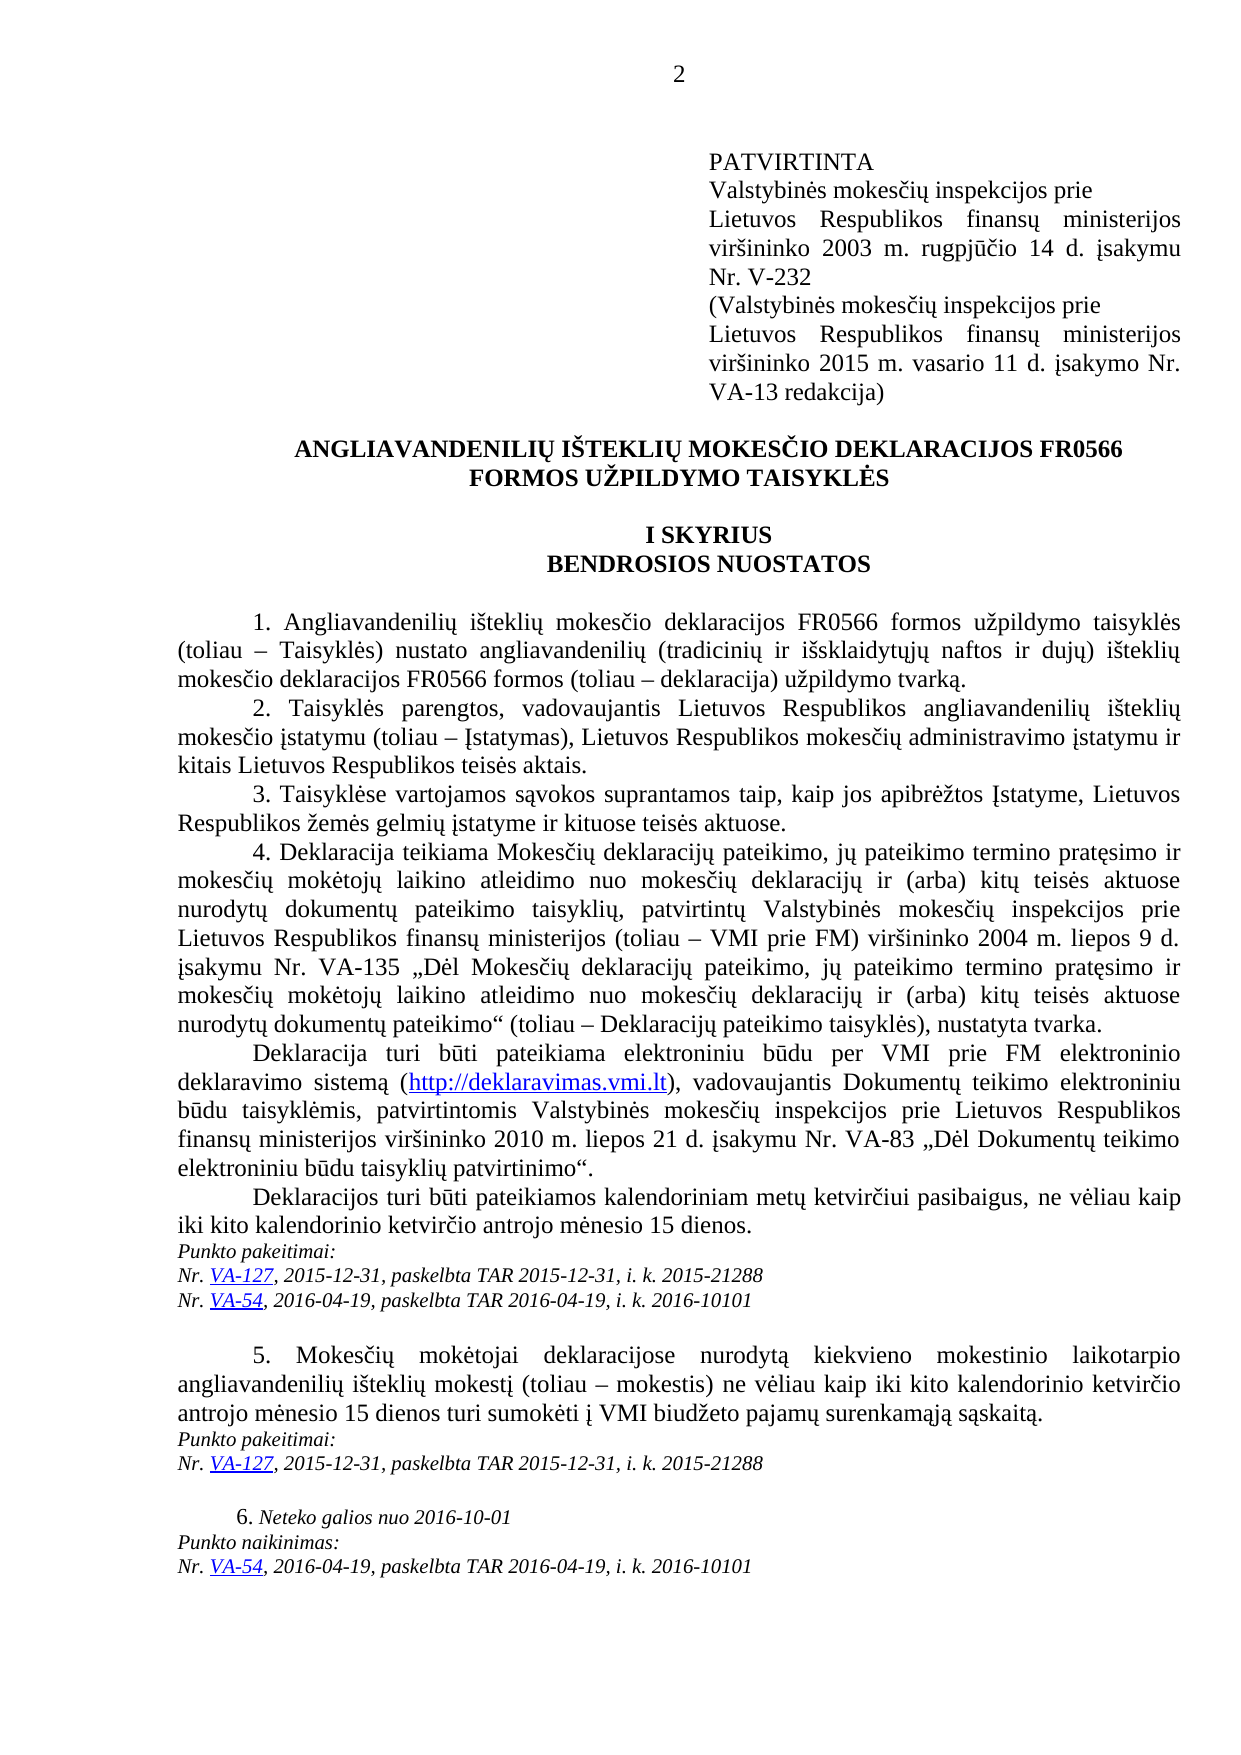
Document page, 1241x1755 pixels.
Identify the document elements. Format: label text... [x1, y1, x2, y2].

text 5. Mokesčių mokėtojai deklaracijose nurodytą kiekvieno mokestinio laikotarpio angliavandenilių išteklių mokestį (toliau – mokestis) ne vėliau kaip iki kito kalendorinio ketvirčio antrojo mėnesio 15 dienos turi sumokėti į VMI biudžeto pajamų surenkamąją sąskaitą. [177, 1340, 1181, 1427]
text Nr. VA-127, 2015-12-31, paskelbta TAR 2015-12-31, i. k. 2015-21288 [177, 1263, 1181, 1287]
text Valstybinės mokesčių inspekcijos prie [709, 176, 1181, 204]
text Punkto pakeitimai: [177, 1427, 1181, 1451]
text 3. Taisyklėse vartojamos sąvokos suprantamos taip, kaip jos apibrėžtos Įstatyme, Lietuvos Respublikos žemės gelmių įstatyme ir kituose teisės aktuose. [177, 779, 1181, 837]
text I SKYRIUS [177, 521, 1181, 549]
text 4. Deklaracija teikiama Mokesčių deklaracijų pateikimo, jų pateikimo termino pratęsimo ir mokesčių mokėtojų laikino atleidimo nuo mokesčių deklaracijų ir (arba) kitų teisės aktuose nurodytų dokumentų pateikimo taisyklių, patvirtintų Valstybinės mokesčių inspekcijos prie Lietuvos Respublikos finansų ministerijos (toliau – VMI prie FM) viršininko 2004 m. liepos 9 d. įsakymu Nr. VA-135 „Dėl Mokesčių deklaracijų pateikimo, jų pateikimo termino pratęsimo ir mokesčių mokėtojų laikino atleidimo nuo mokesčių deklaracijų ir (arba) kitų teisės aktuose nurodytų dokumentų pateikimo“ (toliau – Deklaracijų pateikimo taisyklės), nustatyta tvarka. [177, 837, 1181, 1038]
text Punkto naikinimas: [177, 1530, 1181, 1554]
text ANGLIAVANDENILIŲ IŠTEKLIŲ MOKESČIO DEKLARACIJOS FR0566 FORMOS UŽPILDYMO TAISYKLĖS [177, 434, 1181, 492]
text (Valstybinės mokesčių inspekcijos prie [709, 291, 1181, 319]
text Deklaracijos turi būti pateikiamos kalendoriniam metų ketvirčiui pasibaigus, ne vėliau kaip iki kito kalendorinio ketvirčio antrojo mėnesio 15 dienos. [177, 1182, 1181, 1239]
text Nr. VA-54, 2016-04-19, paskelbta TAR 2016-04-19, i. k. 2016-10101 [177, 1554, 1181, 1578]
text 2. Taisyklės parengtos, vadovaujantis Lietuvos Respublikos angliavandenilių išteklių mokesčio įstatymu (toliau – Įstatymas), Lietuvos Respublikos mokesčių administravimo įstatymu ir kitais Lietuvos Respublikos teisės aktais. [177, 693, 1181, 779]
text BENDROSIOS NUOSTATOS [177, 549, 1181, 578]
text Nr. VA-127, 2015-12-31, paskelbta TAR 2015-12-31, i. k. 2015-21288 [177, 1451, 1181, 1475]
text Deklaracija turi būti pateikiama elektroniniu būdu per VMI prie FM elektroninio deklaravimo sistemą (http://deklaravimas.vmi.lt), vadovaujantis Dokumentų teikimo elektroniniu būdu taisyklėmis, patvirtintomis Valstybinės mokesčių inspekcijos prie Lietuvos Respublikos finansų ministerijos viršininko 2010 m. liepos 21 d. įsakymu Nr. VA-83 „Dėl Dokumentų teikimo elektroniniu būdu taisyklių patvirtinimo“. [177, 1038, 1181, 1182]
text Lietuvos Respublikos finansų ministerijos viršininko 2003 m. rugpjūčio 14 d. įsakymu Nr. V-232 [709, 204, 1181, 291]
text Nr. VA-54, 2016-04-19, paskelbta TAR 2016-04-19, i. k. 2016-10101 [177, 1287, 1181, 1312]
text 1. Angliavandenilių išteklių mokesčio deklaracijos FR0566 formos užpildymo taisyklės (toliau – Taisyklės) nustato angliavandenilių (tradicinių ir išsklaidytųjų naftos ir dujų) išteklių mokesčio deklaracijos FR0566 formos (toliau – deklaracija) užpildymo tvarką. [177, 607, 1181, 693]
text Punkto pakeitimai: [177, 1239, 1181, 1263]
text Lietuvos Respublikos finansų ministerijos viršininko 2015 m. vasario 11 d. įsakymo Nr. VA-13 redakcija) [709, 319, 1181, 406]
text PATVIRTINTA [709, 147, 1181, 176]
text 6. Neteko galios nuo 2016-10-01 [177, 1503, 1181, 1530]
